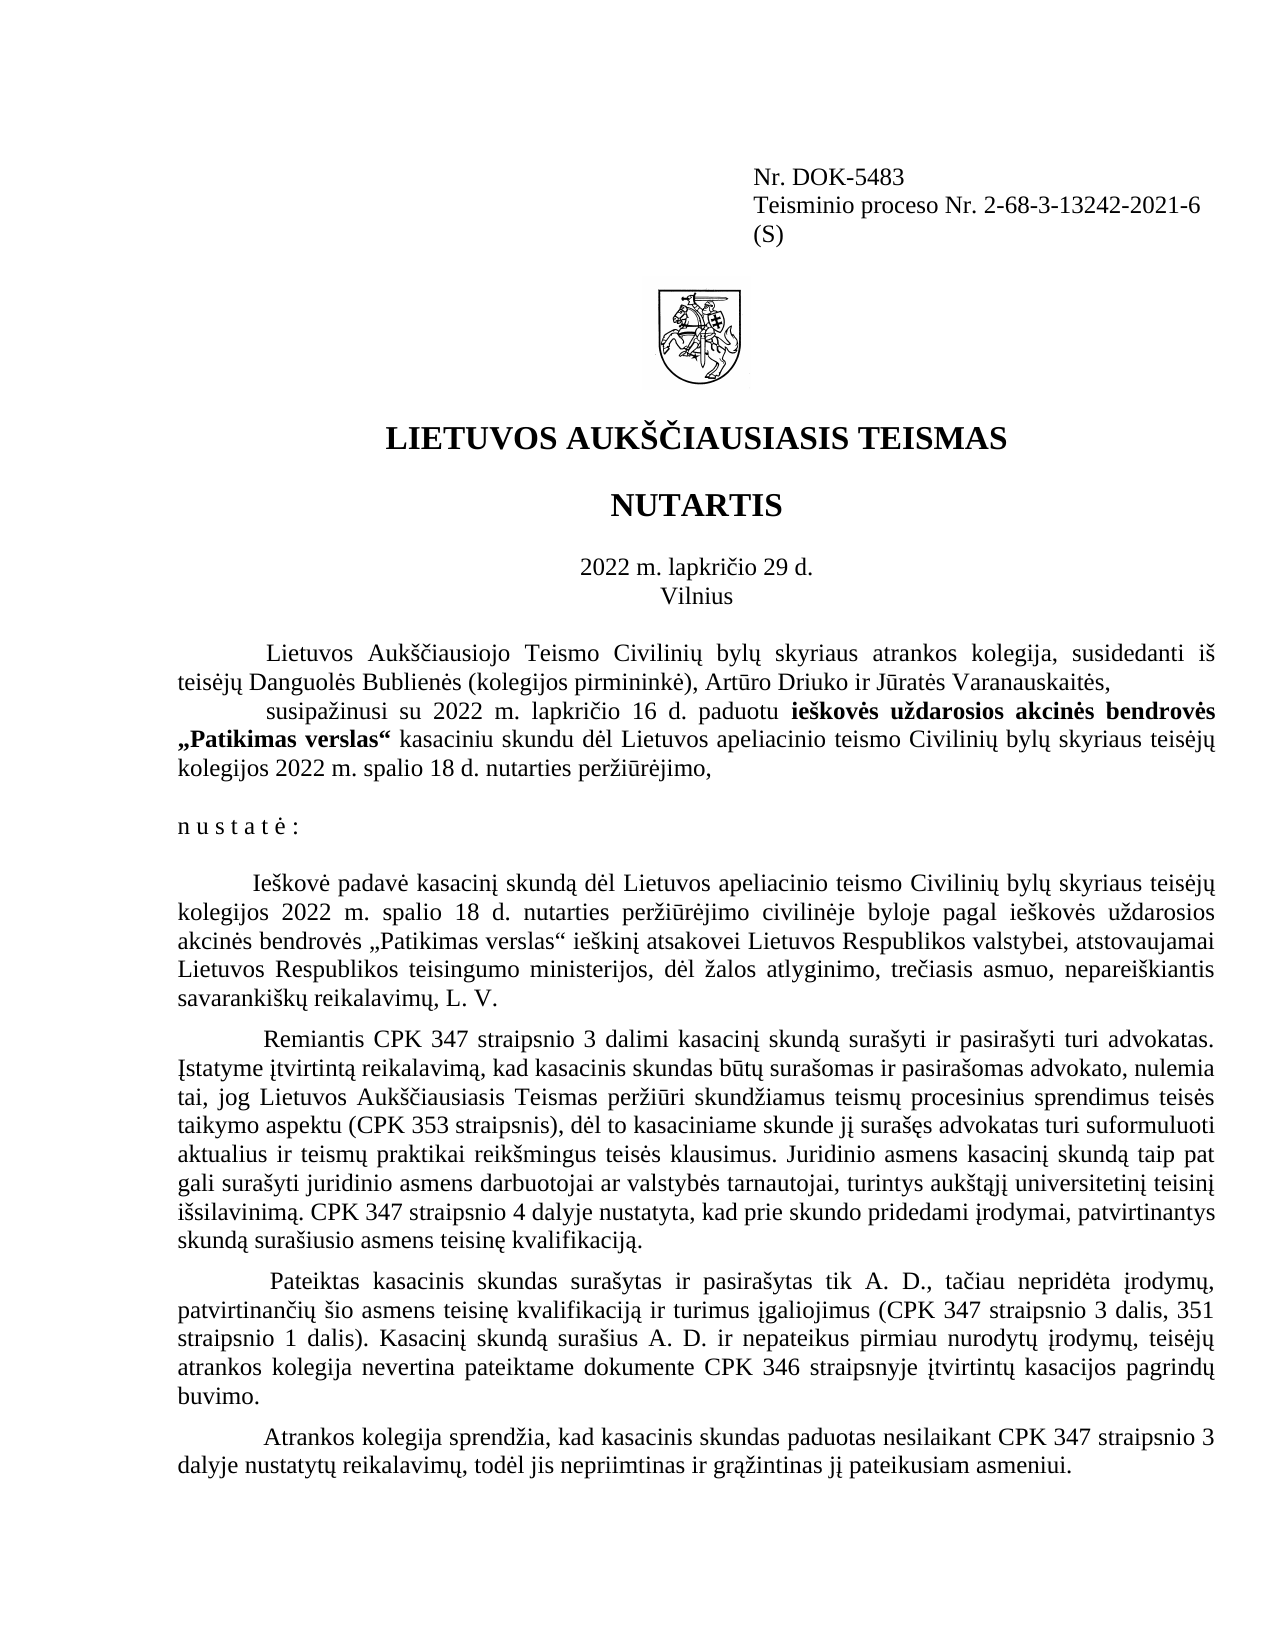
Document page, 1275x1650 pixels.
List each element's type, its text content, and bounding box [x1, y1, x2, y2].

text Vilnius [177, 581, 1216, 609]
text Teisminio proceso Nr. 2-68-3-13242-2021-6 [177, 190, 1216, 219]
text (S) [177, 219, 1216, 248]
text susipažinusi su 2022 m. lapkričio 16 d. paduotu ieškovės uždarosios akcinės bendrovės „Patikimas verslas“ kasaciniu skundu dėl Lietuvos apeliacinio teismo Civilinių bylų skyriaus teisėjų kolegijos 2022 m. spalio 18 d. nutarties peržiūrėjimo, [177, 696, 1216, 782]
text NUTARTIS [177, 485, 1216, 523]
text Pateiktas kasacinis skundas surašytas ir pasirašytas tik A. D., tačiau nepridėta įrodymų, patvirtinančių šio asmens teisinę kvalifikaciją ir turimus įgaliojimus (CPK 347 straipsnio 3 dalis, 351 straipsnio 1 dalis). Kasacinį skundą surašius A. D. ir nepateikus pirmiau nurodytų įrodymų, teisėjų atrankos kolegija nevertina pateiktame dokumente CPK 346 straipsnyje įtvirtintų kasacijos pagrindų buvimo. [177, 1266, 1216, 1410]
text Nr. DOK-5483 [177, 162, 1216, 190]
text Lietuvos Aukščiausiojo Teismo Civilinių bylų skyriaus atrankos kolegija, susidedanti iš teisėjų Danguolės Bublienės (kolegijos pirmininkė), Artūro Driuko ir Jūratės Varanauskaitės, [177, 638, 1216, 696]
text LIETUVOS AUKŠČIAUSIASIS TEISMAS [177, 418, 1216, 456]
text n u s t a t ė : [177, 811, 1216, 839]
text Atrankos kolegija sprendžia, kad kasacinis skundas paduotas nesilaikant CPK 347 straipsnio 3 dalyje nustatytų reikalavimų, todėl jis nepriimtinas ir grąžintinas jį pateikusiam asmeniui. [177, 1422, 1216, 1479]
text Ieškovė padavė kasacinį skundą dėl Lietuvos apeliacinio teismo Civilinių bylų skyriaus teisėjų kolegijos 2022 m. spalio 18 d. nutarties peržiūrėjimo civilinėje byloje pagal ieškovės uždarosios akcinės bendrovės „Patikimas verslas“ ieškinį atsakovei Lietuvos Respublikos valstybei, atstovaujamai Lietuvos Respublikos teisingumo ministerijos, dėl žalos atlyginimo, trečiasis asmuo, nepareiškiantis savarankiškų reikalavimų, L. V. [177, 868, 1216, 1012]
text Remiantis CPK 347 straipsnio 3 dalimi kasacinį skundą surašyti ir pasirašyti turi advokatas. Įstatyme įtvirtintą reikalavimą, kad kasacinis skundas būtų surašomas ir pasirašomas advokato, nulemia tai, jog Lietuvos Aukščiausiasis Teismas peržiūri skundžiamus teismų procesinius sprendimus teisės taikymo aspektu (CPK 353 straipsnis), dėl to kasaciniame skunde jį surašęs advokatas turi suformuluoti aktualius ir teismų praktikai reikšmingus teisės klausimus. Juridinio asmens kasacinį skundą taip pat gali surašyti juridinio asmens darbuotojai ar valstybės tarnautojai, turintys aukštąjį universitetinį teisinį išsilavinimą. CPK 347 straipsnio 4 dalyje nustatyta, kad prie skundo pridedami įrodymai, patvirtinantys skundą surašiusio asmens teisinę kvalifikaciją. [177, 1024, 1216, 1254]
text 2022 m. lapkričio 29 d. [177, 552, 1216, 581]
